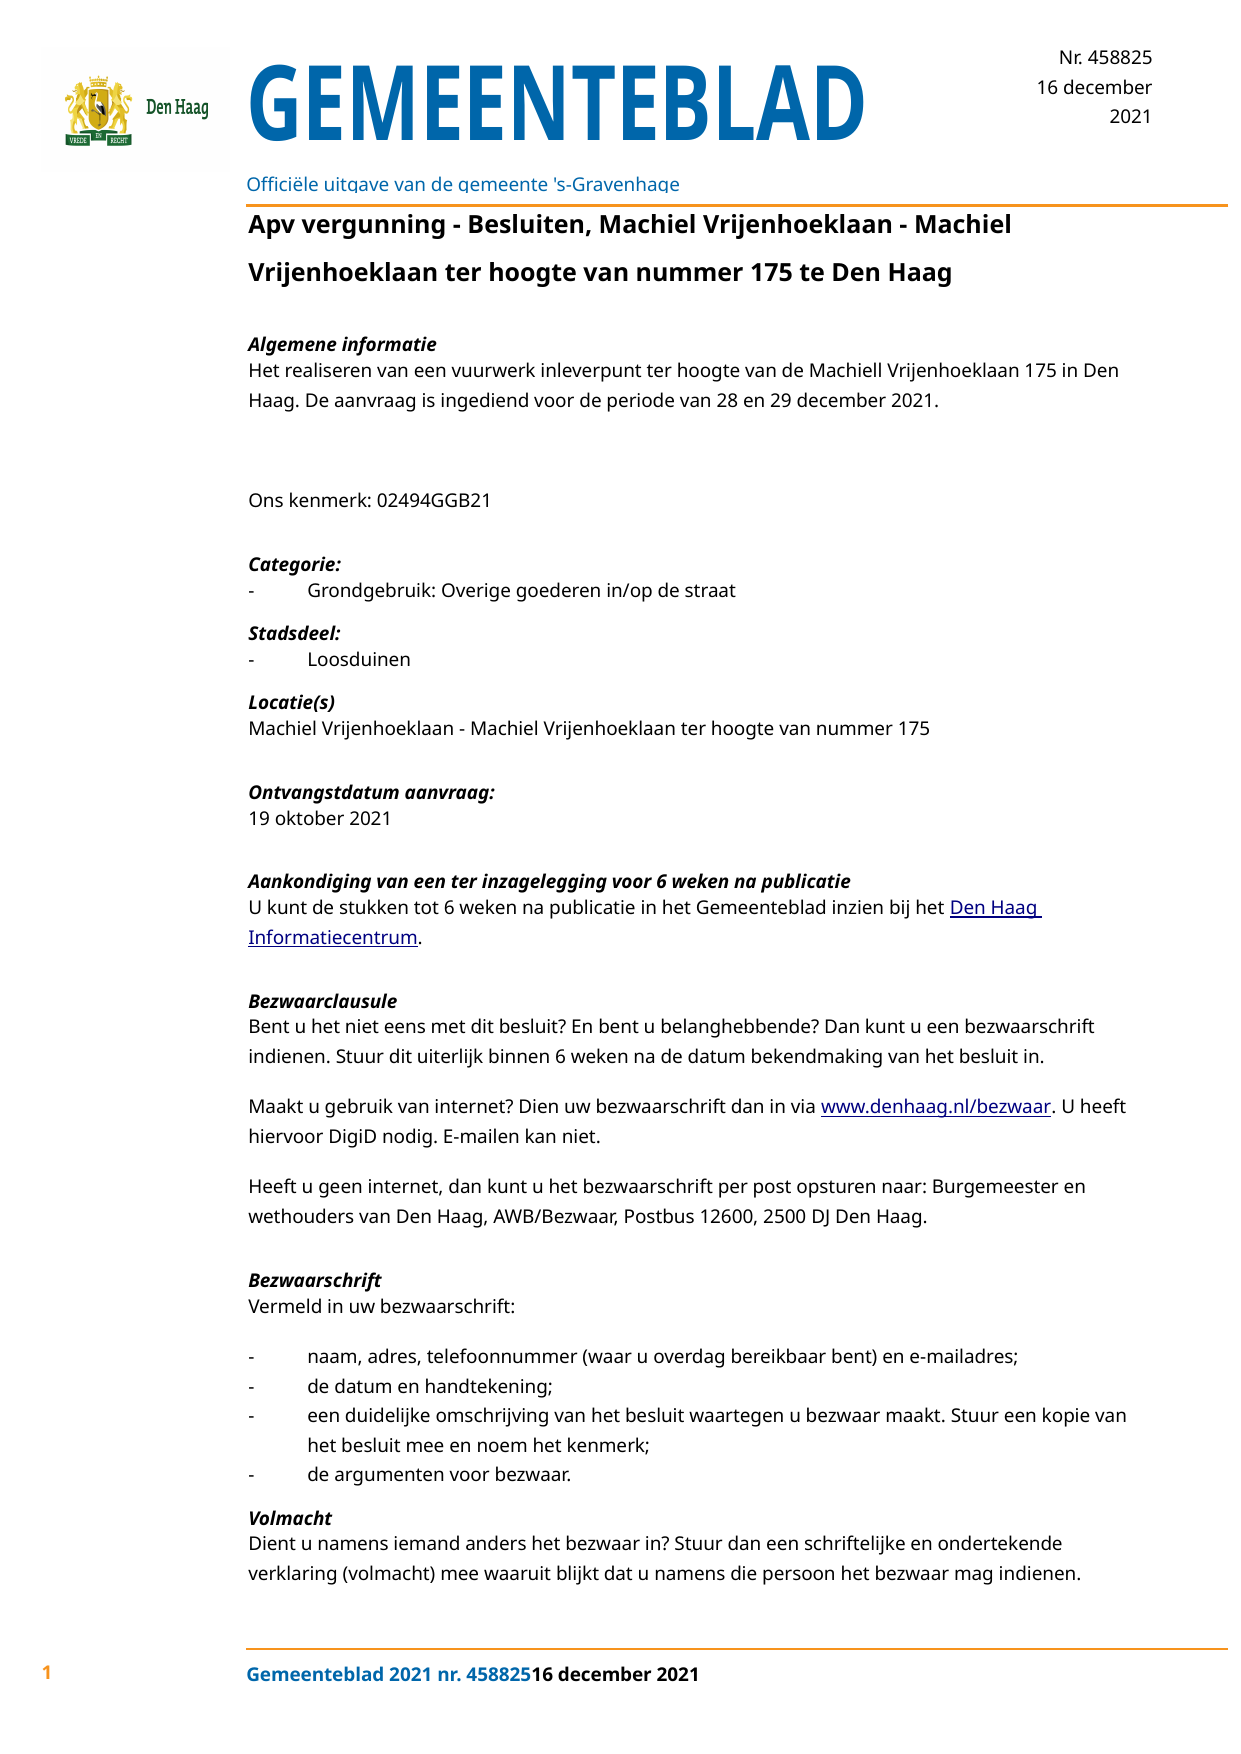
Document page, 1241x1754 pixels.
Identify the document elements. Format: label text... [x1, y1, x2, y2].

text Algemene informatie [248, 331, 1152, 357]
list de argumenten voor bezwaar. [248, 1462, 1152, 1487]
list de datum en handtekening; [248, 1373, 1152, 1399]
text Heeft u geen internet, dan kunt u het bezwaarschrift per post opsturen naar: Burgemeester en wethouders van Den Haag, AWB/Bezwaar, Postbus 12600, 2500 DJ Den Haag. [248, 1174, 1152, 1229]
list Loosduinen [248, 646, 1152, 672]
text 19 oktober 2021 [248, 805, 1152, 830]
text Maakt u gebruik van internet? Dien uw bezwaarschrift dan in via www.denhaag.nl/bezwaar. U heeft hiervoor DigiD nodig. E-mailen kan niet. [248, 1094, 1152, 1149]
text Bezwaarclausule [248, 988, 1152, 1014]
picture [41, 47, 231, 172]
text Aankondiging van een ter inzagelegging voor 6 weken na publicatie [248, 869, 1152, 894]
text Ontvangstdatum aanvraag: [248, 779, 1152, 805]
text Bent u het niet eens met dit besluit? En bent u belanghebbende? Dan kunt u een bezwaarschrift indienen. Stuur dit uiterlijk binnen 6 weken na de datum bekendmaking van het besluit in. [248, 1014, 1152, 1069]
text Dient u namens iemand anders het bezwaar in? Stuur dan een schriftelijke en ondertekende verklaring (volmacht) mee waaruit blijkt dat u namens die persoon het bezwaar mag indienen. [248, 1531, 1152, 1586]
list naam, adres, telefoonnummer (waar u overdag bereikbaar bent) en e-mailadres; [248, 1343, 1152, 1369]
text Apv vergunning - Besluiten, Machiel Vrijenhoeklaan - Machiel Vrijenhoeklaan ter hoogte van nummer 175 te Den Haag [248, 207, 1152, 288]
text Stadsdeel: [248, 620, 1152, 646]
text Locatie(s) [248, 689, 1152, 715]
text Bezwaarschrift [248, 1267, 1152, 1293]
text U kunt de stukken tot 6 weken na publicatie in het Gemeenteblad inzien bij het Den Haag Informatiecentrum. [248, 894, 1152, 950]
text Ons kenmerk: 02494GGB21 [248, 488, 1152, 513]
text Machiel Vrijenhoeklaan - Machiel Vrijenhoeklaan ter hoogte van nummer 175 [248, 715, 1152, 741]
list Grondgebruik: Overige goederen in/op de straat [248, 577, 1152, 603]
text Vermeld in uw bezwaarschrift: [248, 1293, 1152, 1319]
text Het realiseren van een vuurwerk inleverpunt ter hoogte van de Machiell Vrijenhoeklaan 175 in Den Haag. De aanvraag is ingediend voor de periode van 28 en 29 december 2021. [248, 357, 1152, 412]
text Volmacht [248, 1505, 1152, 1531]
list een duidelijke omschrijving van het besluit waartegen u bezwaar maakt. Stuur een kopie van het besluit mee en noem het kenmerk; [248, 1402, 1152, 1458]
text Categorie: [248, 552, 1152, 577]
